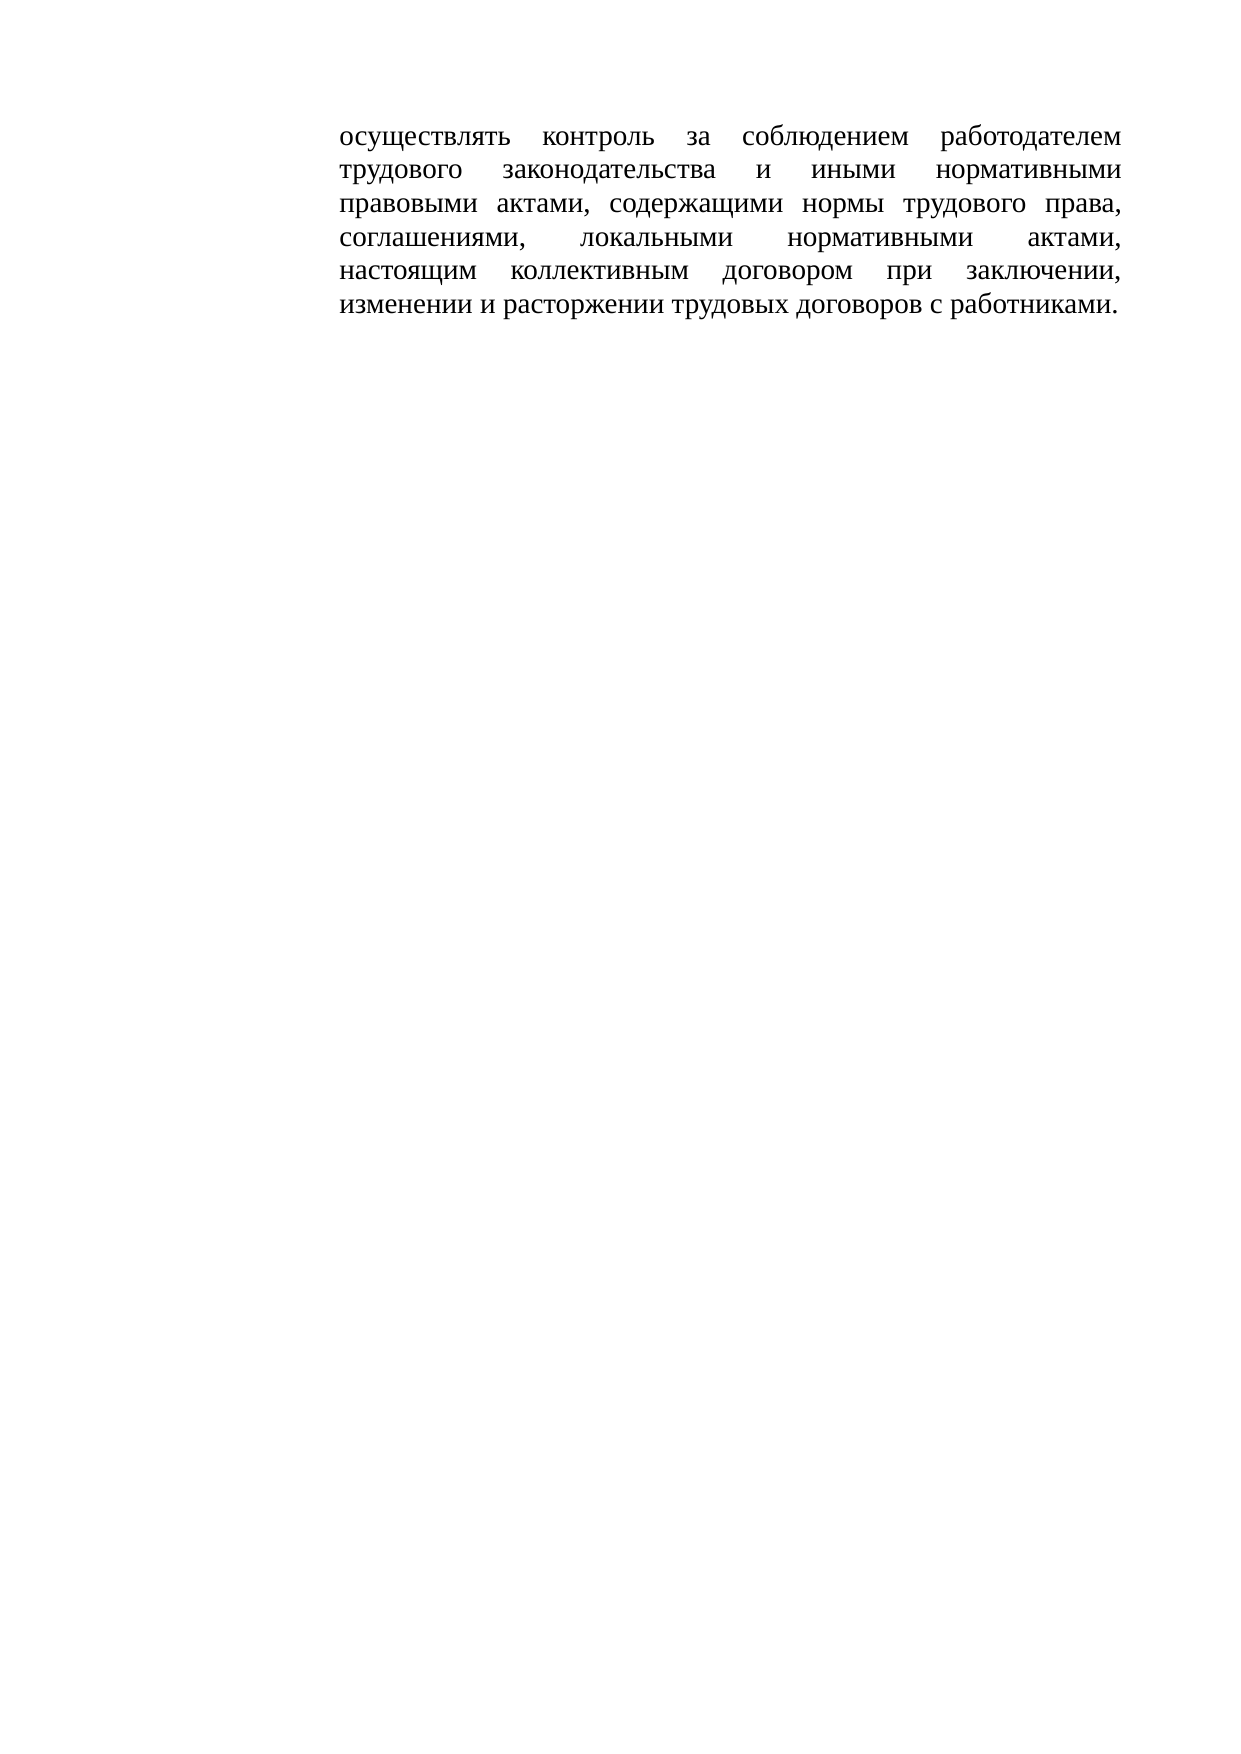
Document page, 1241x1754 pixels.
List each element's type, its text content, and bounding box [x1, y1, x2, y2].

list осуществлять контроль за соблюдением работодателем трудового законодательства и иными нормативными правовыми актами, содержащими нормы трудового права, соглашениями, локальными нормативными актами, настоящим коллективным договором при заключении, изменении и расторжении трудовых договоров с работниками. [309, 118, 1122, 319]
